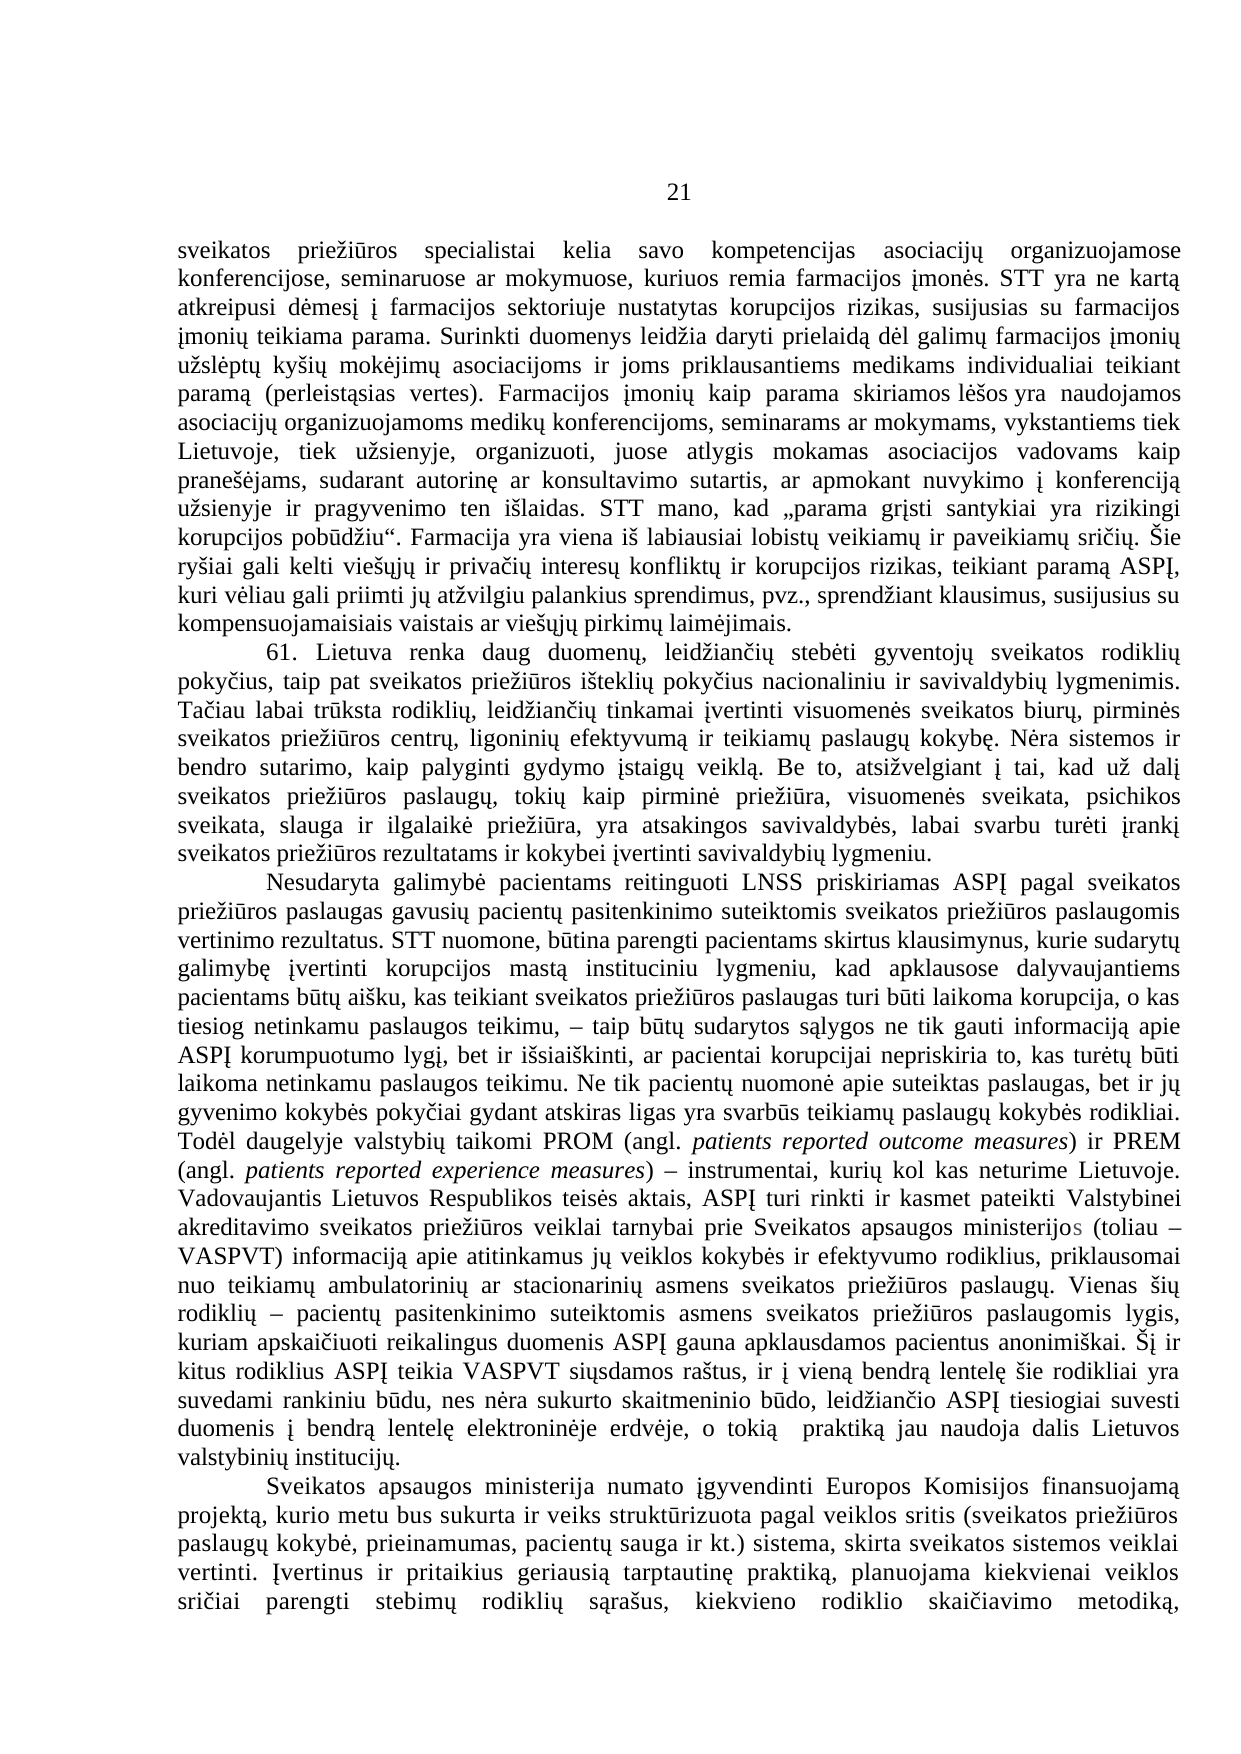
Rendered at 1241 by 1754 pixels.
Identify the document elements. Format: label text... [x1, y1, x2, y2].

text Nesudaryta galimybė pacientams reitinguoti LNSS priskiriamas ASPĮ pagal sveikatos priežiūros paslaugas gavusių pacientų pasitenkinimo suteiktomis sveikatos priežiūros paslaugomis vertinimo rezultatus. STT nuomone, būtina parengti pacientams skirtus klausimynus, kurie sudarytų galimybę įvertinti korupcijos mastą instituciniu lygmeniu, kad apklausose dalyvaujantiems pacientams būtų aišku, kas teikiant sveikatos priežiūros paslaugas turi būti laikoma korupcija, o kas tiesiog netinkamu paslaugos teikimu, – taip būtų sudarytos sąlygos ne tik gauti informaciją apie ASPĮ korumpuotumo lygį, bet ir išsiaiškinti, ar pacientai korupcijai nepriskiria to, kas turėtų būti laikoma netinkamu paslaugos teikimu. Ne tik pacientų nuomonė apie suteiktas paslaugas, bet ir jų gyvenimo kokybės pokyčiai gydant atskiras ligas yra svarbūs teikiamų paslaugų kokybės rodikliai. Todėl daugelyje valstybių taikomi PROM (angl. patients reported outcome measures) ir PREM (angl. patients reported experience measures) – instrumentai, kurių kol kas neturime Lietuvoje. Vadovaujantis Lietuvos Respublikos teisės aktais, ASPĮ turi rinkti ir kasmet pateikti Valstybinei akreditavimo sveikatos priežiūros veiklai tarnybai prie Sveikatos apsaugos ministerijos (toliau – VASPVT) informaciją apie atitinkamus jų veiklos kokybės ir efektyvumo rodiklius, priklausomai nuo teikiamų ambulatorinių ar stacionarinių asmens sveikatos priežiūros paslaugų. Vienas šių rodiklių – pacientų pasitenkinimo suteiktomis asmens sveikatos priežiūros paslaugomis lygis, kuriam apskaičiuoti reikalingus duomenis ASPĮ gauna apklausdamos pacientus anonimiškai. Šį ir kitus rodiklius ASPĮ teikia VASPVT siųsdamos raštus, ir į vieną bendrą lentelę šie rodikliai yra suvedami rankiniu būdu, nes nėra sukurto skaitmeninio būdo, leidžiančio ASPĮ tiesiogiai suvesti duomenis į bendrą lentelę elektroninėje erdvėje, o tokią praktiką jau naudoja dalis Lietuvos valstybinių institucijų. [177, 867, 1181, 1471]
text sveikatos priežiūros specialistai kelia savo kompetencijas asociacijų organizuojamose konferencijose, seminaruose ar mokymuose, kuriuos remia farmacijos įmonės. STT yra ne kartą atkreipusi dėmesį į farmacijos sektoriuje nustatytas korupcijos rizikas, susijusias su farmacijos įmonių teikiama parama. Surinkti duomenys leidžia daryti prielaidą dėl galimų farmacijos įmonių užslėptų kyšių mokėjimų asociacijoms ir joms priklausantiems medikams individualiai teikiant paramą (perleistąsias vertes). Farmacijos įmonių kaip parama skiriamos lėšos yra naudojamos asociacijų organizuojamoms medikų konferencijoms, seminarams ar mokymams, vykstantiems tiek Lietuvoje, tiek užsienyje, organizuoti, juose atlygis mokamas asociacijos vadovams kaip pranešėjams, sudarant autorinę ar konsultavimo sutartis, ar apmokant nuvykimo į konferenciją užsienyje ir pragyvenimo ten išlaidas. STT mano, kad „parama grįsti santykiai yra rizikingi korupcijos pobūdžiu“. Farmacija yra viena iš labiausiai lobistų veikiamų ir paveikiamų sričių. Šie ryšiai gali kelti viešųjų ir privačių interesų konfliktų ir korupcijos rizikas, teikiant paramą ASPĮ, kuri vėliau gali priimti jų atžvilgiu palankius sprendimus, pvz., sprendžiant klausimus, susijusius su kompensuojamaisiais vaistais ar viešųjų pirkimų laimėjimais. [177, 235, 1181, 637]
text Sveikatos apsaugos ministerija numato įgyvendinti Europos Komisijos finansuojamą projektą, kurio metu bus sukurta ir veiks struktūrizuota pagal veiklos sritis (sveikatos priežiūros paslaugų kokybė, prieinamumas, pacientų sauga ir kt.) sistema, skirta sveikatos sistemos veiklai vertinti. Įvertinus ir pritaikius geriausią tarptautinę praktiką, planuojama kiekvienai veiklos sričiai parengti stebimų rodiklių sąrašus, kiekvieno rodiklio skaičiavimo metodiką, [177, 1471, 1181, 1615]
text 61. Lietuva renka daug duomenų, leidžiančių stebėti gyventojų sveikatos rodiklių pokyčius, taip pat sveikatos priežiūros išteklių pokyčius nacionaliniu ir savivaldybių lygmenimis. Tačiau labai trūksta rodiklių, leidžiančių tinkamai įvertinti visuomenės sveikatos biurų, pirminės sveikatos priežiūros centrų, ligoninių efektyvumą ir teikiamų paslaugų kokybę. Nėra sistemos ir bendro sutarimo, kaip palyginti gydymo įstaigų veiklą. Be to, atsižvelgiant į tai, kad už dalį sveikatos priežiūros paslaugų, tokių kaip pirminė priežiūra, visuomenės sveikata, psichikos sveikata, slauga ir ilgalaikė priežiūra, yra atsakingos savivaldybės, labai svarbu turėti įrankį sveikatos priežiūros rezultatams ir kokybei įvertinti savivaldybių lygmeniu. [177, 637, 1181, 867]
